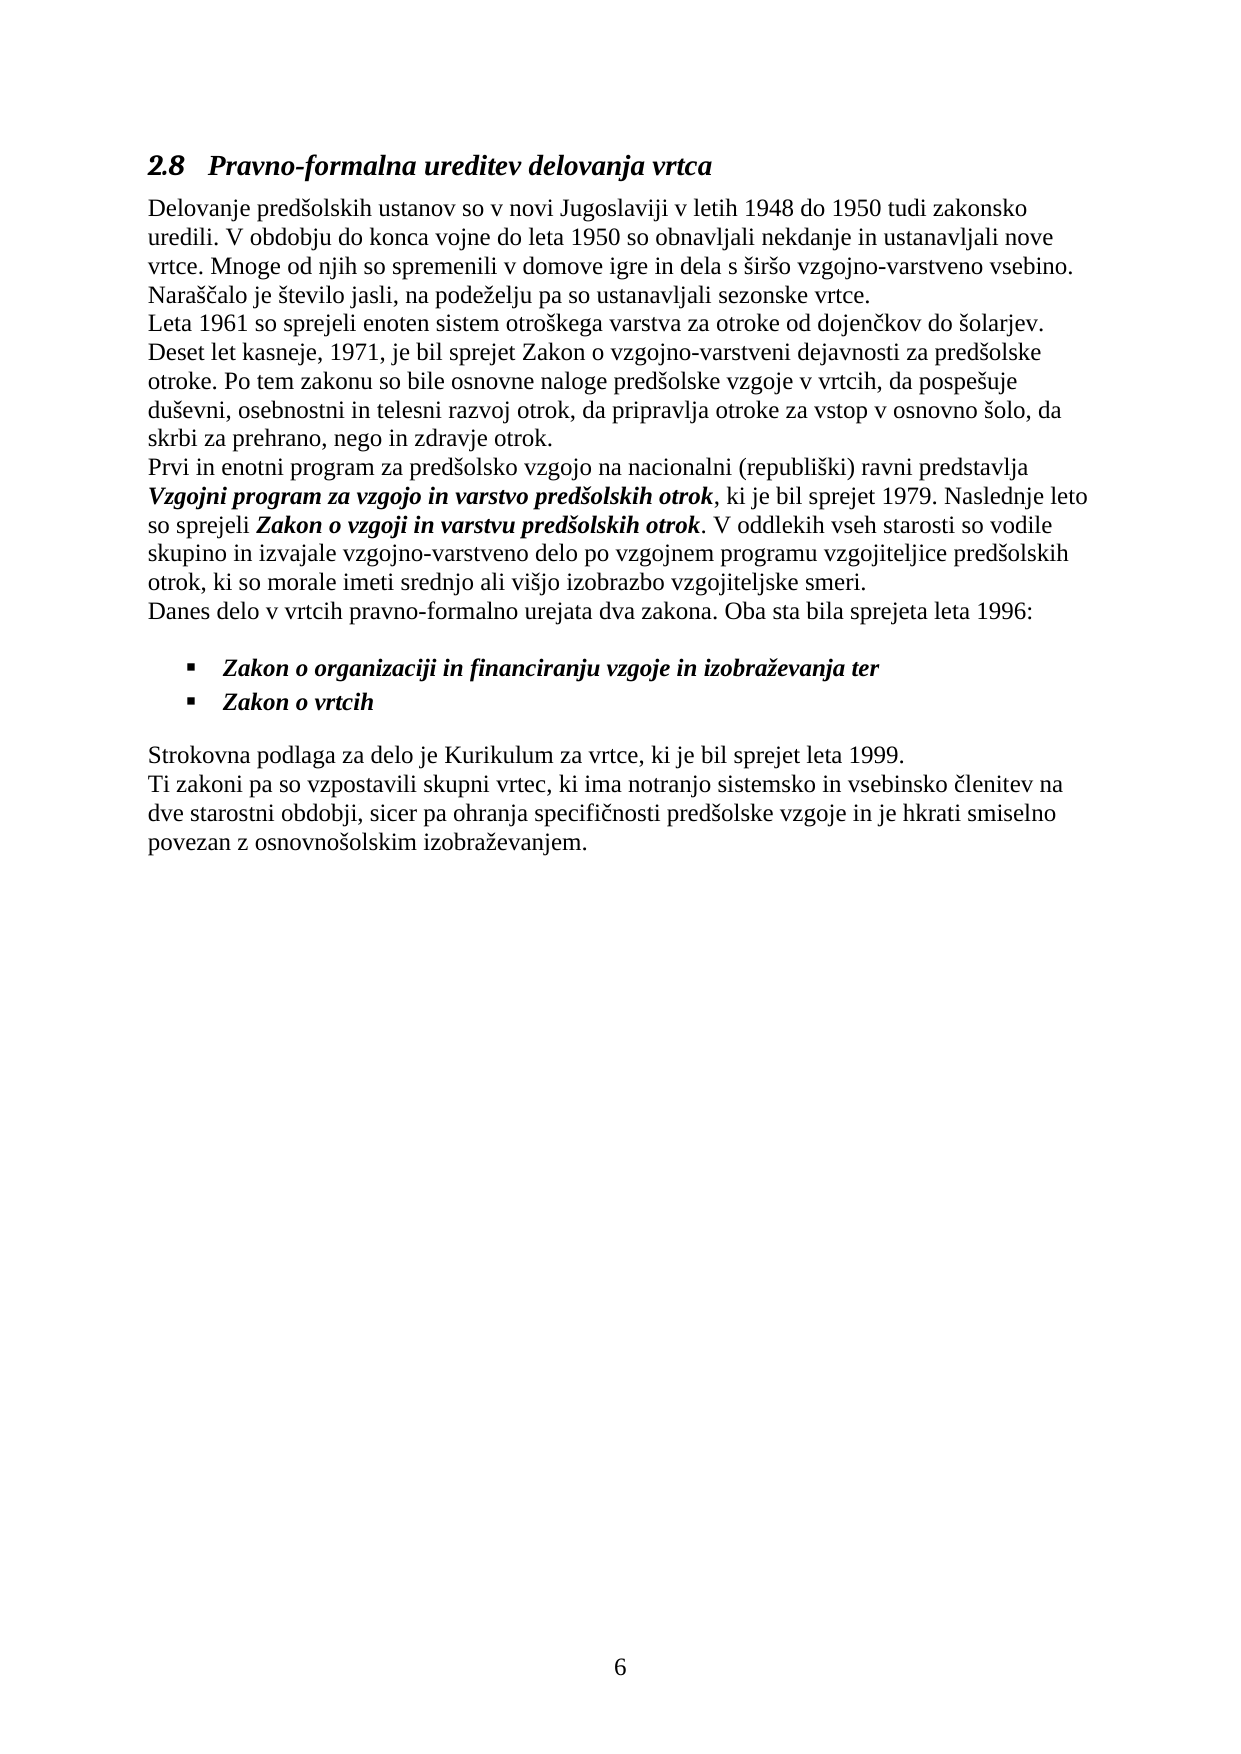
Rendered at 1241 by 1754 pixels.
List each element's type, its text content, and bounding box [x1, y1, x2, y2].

text Strokovna podlaga za delo je Kurikulum za vrtce, ki je bil sprejet leta 1999. [148, 740, 1093, 769]
subtitle Pravno-formalna ureditev delovanja vrtca [148, 148, 1093, 182]
list Zakon o vrtcih [185, 687, 1093, 715]
text Leta 1961 so sprejeli enoten sistem otroškega varstva za otroke od dojenčkov do šolarjev. Deset let kasneje, 1971, je bil sprejet Zakon o vzgojno-varstveni dejavnosti za predšolske otroke. Po tem zakonu so bile osnovne naloge predšolske vzgoje v vrtcih, da pospešuje duševni, osebnostni in telesni razvoj otrok, da pripravlja otroke za vstop v osnovno šolo, da skrbi za prehrano, nego in zdravje otrok. [148, 308, 1093, 452]
text Delovanje predšolskih ustanov so v novi Jugoslaviji v letih 1948 do 1950 tudi zakonsko uredili. V obdobju do konca vojne do leta 1950 so obnavljali nekdanje in ustanavljali nove vrtce. Mnoge od njih so spremenili v domove igre in dela s širšo vzgojno-varstveno vsebino. Naraščalo je število jasli, na podeželju pa so ustanavljali sezonske vrtce. [148, 193, 1093, 308]
text Ti zakoni pa so vzpostavili skupni vrtec, ki ima notranjo sistemsko in vsebinsko členitev na dve starostni obdobji, sicer pa ohranja specifičnosti predšolske vzgoje in je hkrati smiselno povezan z osnovnošolskim izobraževanjem. [148, 769, 1093, 855]
list Zakon o organizaciji in financiranju vzgoje in izobraževanja ter [185, 653, 1093, 682]
text Danes delo v vrtcih pravno-formalno urejata dva zakona. Oba sta bila sprejeta leta 1996: [148, 596, 1093, 625]
text Prvi in enotni program za predšolsko vzgojo na nacionalni (republiški) ravni predstavlja Vzgojni program za vzgojo in varstvo predšolskih otrok, ki je bil sprejet 1979. Naslednje leto so sprejeli Zakon o vzgoji in varstvu predšolskih otrok. V oddlekih vseh starosti so vodile skupino in izvajale vzgojno-varstveno delo po vzgojnem programu vzgojiteljice predšolskih otrok, ki so morale imeti srednjo ali višjo izobrazbo vzgojiteljske smeri. [148, 452, 1093, 596]
